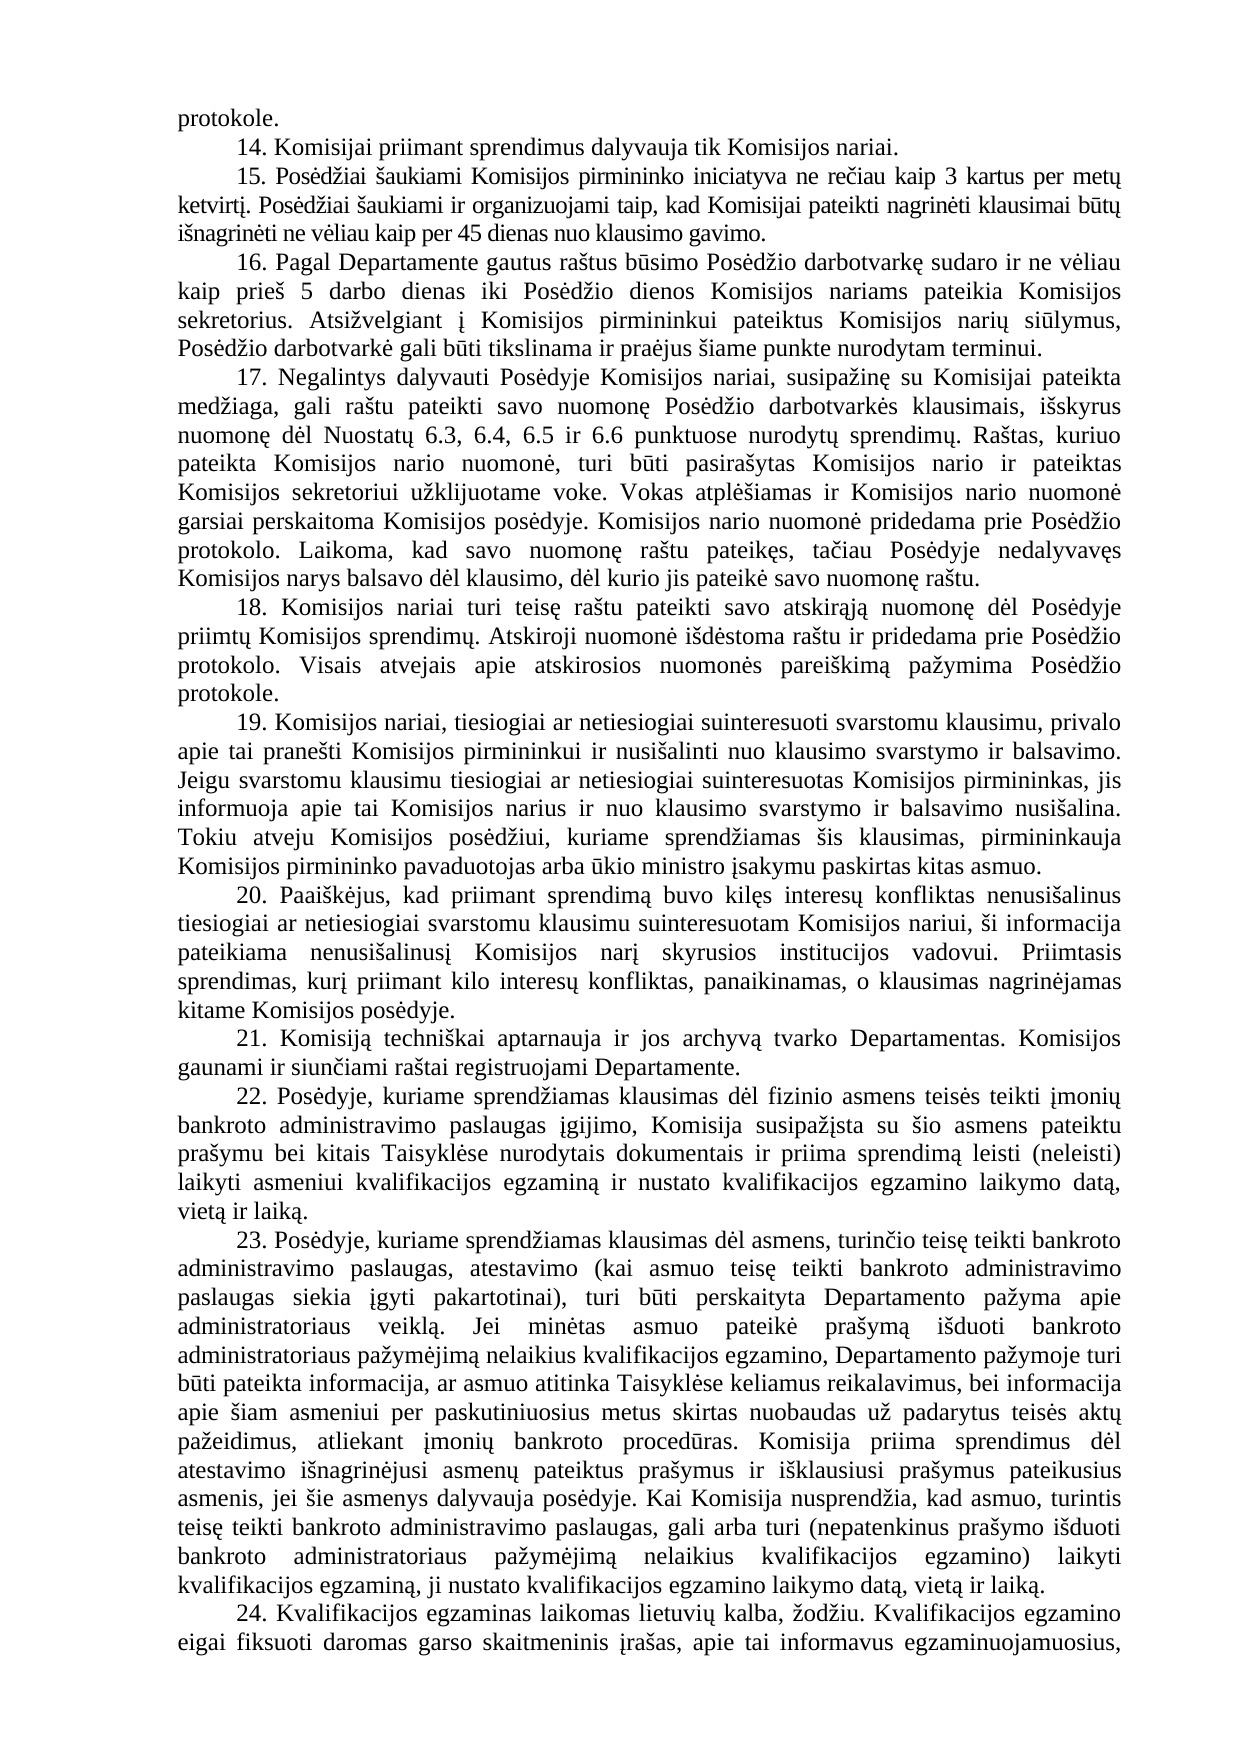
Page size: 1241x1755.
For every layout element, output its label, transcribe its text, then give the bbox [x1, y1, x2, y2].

text 14. Komisijai priimant sprendimus dalyvauja tik Komisijos nariai. [177, 132, 1122, 161]
text 20. Paaiškėjus, kad priimant sprendimą buvo kilęs interesų konfliktas nenusišalinus tiesiogiai ar netiesiogiai svarstomu klausimu suinteresuotam Komisijos nariui, ši informacija pateikiama nenusišalinusį Komisijos narį skyrusios institucijos vadovui. Priimtasis sprendimas, kurį priimant kilo interesų konfliktas, panaikinamas, o klausimas nagrinėjamas kitame Komisijos posėdyje. [177, 880, 1122, 1023]
text 18. Komisijos nariai turi teisę raštu pateikti savo atskirąją nuomonę dėl Posėdyje priimtų Komisijos sprendimų. Atskiroji nuomonė išdėstoma raštu ir pridedama prie Posėdžio protokolo. Visais atvejais apie atskirosios nuomonės pareiškimą pažymima Posėdžio protokole. [177, 592, 1122, 707]
text 22. Posėdyje, kuriame sprendžiamas klausimas dėl fizinio asmens teisės teikti įmonių bankroto administravimo paslaugas įgijimo, Komisija susipažįsta su šio asmens pateiktu prašymu bei kitais Taisyklėse nurodytais dokumentais ir priima sprendimą leisti (neleisti) laikyti asmeniui kvalifikacijos egzaminą ir nustato kvalifikacijos egzamino laikymo datą, vietą ir laiką. [177, 1081, 1122, 1225]
text 24. Kvalifikacijos egzaminas laikomas lietuvių kalba, žodžiu. Kvalifikacijos egzamino eigai fiksuoti daromas garso skaitmeninis įrašas, apie tai informavus egzaminuojamuosius, [177, 1598, 1122, 1656]
text 16. Pagal Departamente gautus raštus būsimo Posėdžio darbotvarkę sudaro ir ne vėliau kaip prieš 5 darbo dienas iki Posėdžio dienos Komisijos nariams pateikia Komisijos sekretorius. Atsižvelgiant į Komisijos pirmininkui pateiktus Komisijos narių siūlymus, Posėdžio darbotvarkė gali būti tikslinama ir praėjus šiame punkte nurodytam terminui. [177, 247, 1122, 362]
text protokole. [177, 103, 1122, 132]
text 19. Komisijos nariai, tiesiogiai ar netiesiogiai suinteresuoti svarstomu klausimu, privalo apie tai pranešti Komisijos pirmininkui ir nusišalinti nuo klausimo svarstymo ir balsavimo. Jeigu svarstomu klausimu tiesiogiai ar netiesiogiai suinteresuotas Komisijos pirmininkas, jis informuoja apie tai Komisijos narius ir nuo klausimo svarstymo ir balsavimo nusišalina. Tokiu atveju Komisijos posėdžiui, kuriame sprendžiamas šis klausimas, pirmininkauja Komisijos pirmininko pavaduotojas arba ūkio ministro įsakymu paskirtas kitas asmuo. [177, 707, 1122, 880]
text 23. Posėdyje, kuriame sprendžiamas klausimas dėl asmens, turinčio teisę teikti bankroto administravimo paslaugas, atestavimo (kai asmuo teisę teikti bankroto administravimo paslaugas siekia įgyti pakartotinai), turi būti perskaityta Departamento pažyma apie administratoriaus veiklą. Jei minėtas asmuo pateikė prašymą išduoti bankroto administratoriaus pažymėjimą nelaikius kvalifikacijos egzamino, Departamento pažymoje turi būti pateikta informacija, ar asmuo atitinka Taisyklėse keliamus reikalavimus, bei informacija apie šiam asmeniui per paskutiniuosius metus skirtas nuobaudas už padarytus teisės aktų pažeidimus, atliekant įmonių bankroto procedūras. Komisija priima sprendimus dėl atestavimo išnagrinėjusi asmenų pateiktus prašymus ir išklausiusi prašymus pateikusius asmenis, jei šie asmenys dalyvauja posėdyje. Kai Komisija nusprendžia, kad asmuo, turintis teisę teikti bankroto administravimo paslaugas, gali arba turi (nepatenkinus prašymo išduoti bankroto administratoriaus pažymėjimą nelaikius kvalifikacijos egzamino) laikyti kvalifikacijos egzaminą, ji nustato kvalifikacijos egzamino laikymo datą, vietą ir laiką. [177, 1225, 1122, 1598]
text 21. Komisiją techniškai aptarnauja ir jos archyvą tvarko Departamentas. Komisijos gaunami ir siunčiami raštai registruojami Departamente. [177, 1023, 1122, 1081]
text 17. Negalintys dalyvauti Posėdyje Komisijos nariai, susipažinę su Komisijai pateikta medžiaga, gali raštu pateikti savo nuomonę Posėdžio darbotvarkės klausimais, išskyrus nuomonę dėl Nuostatų 6.3, 6.4, 6.5 ir 6.6 punktuose nurodytų sprendimų. Raštas, kuriuo pateikta Komisijos nario nuomonė, turi būti pasirašytas Komisijos nario ir pateiktas Komisijos sekretoriui užklijuotame voke. Vokas atplėšiamas ir Komisijos nario nuomonė garsiai perskaitoma Komisijos posėdyje. Komisijos nario nuomonė pridedama prie Posėdžio protokolo. Laikoma, kad savo nuomonę raštu pateikęs, tačiau Posėdyje nedalyvavęs Komisijos narys balsavo dėl klausimo, dėl kurio jis pateikė savo nuomonę raštu. [177, 362, 1122, 592]
text 15. Posėdžiai šaukiami Komisijos pirmininko iniciatyva ne rečiau kaip 3 kartus per metų ketvirtį. Posėdžiai šaukiami ir organizuojami taip, kad Komisijai pateikti nagrinėti klausimai būtų išnagrinėti ne vėliau kaip per 45 dienas nuo klausimo gavimo. [177, 161, 1122, 247]
